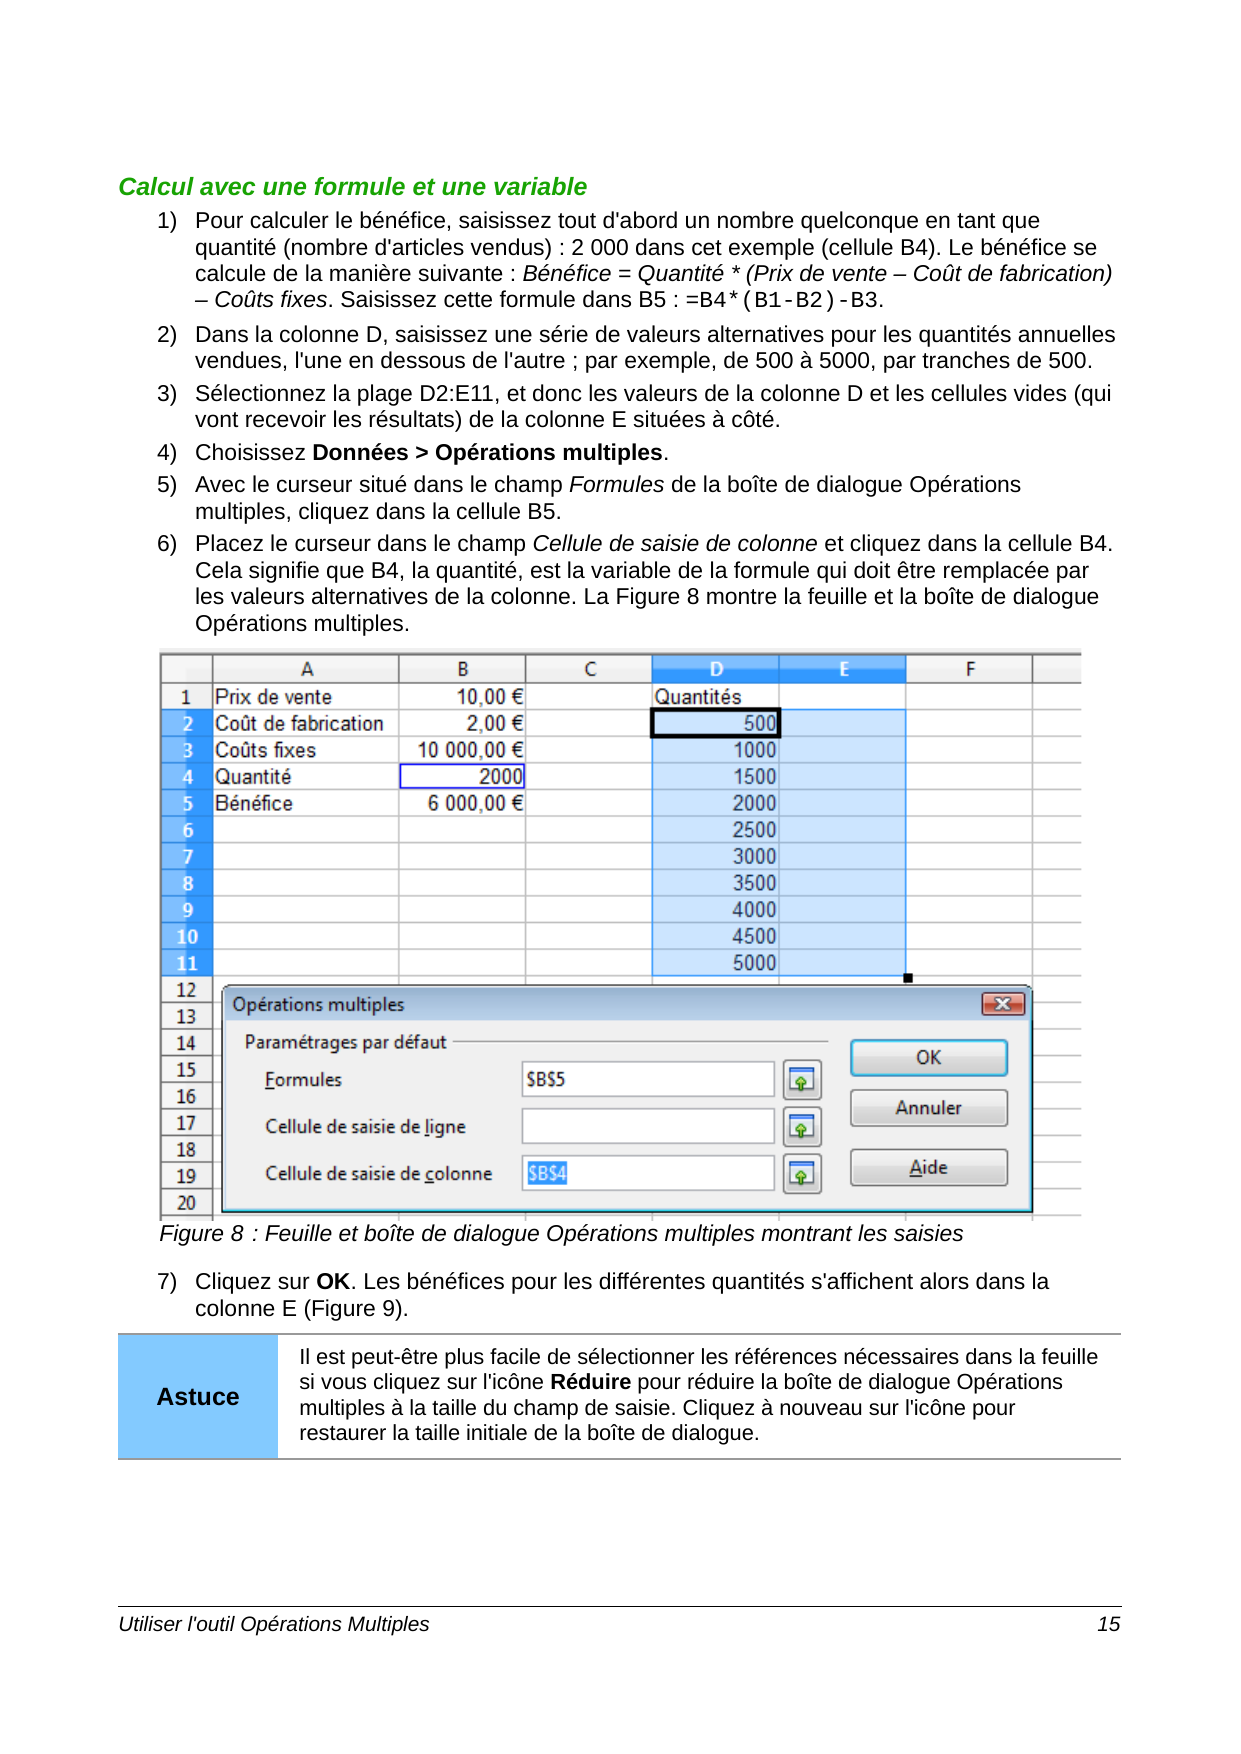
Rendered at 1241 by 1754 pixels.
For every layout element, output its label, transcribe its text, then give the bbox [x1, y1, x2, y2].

list Placez le curseur dans le champ Cellule de saisie de colonne et cliquez dans la cellule B4. Cela signifie que B4, la quantité, est la variable de la formule qui doit être remplacée par les valeurs alternatives de la colonne. La Figure 8 montre la feuille et la boîte de dialogue Opérations multiples. [177, 530, 1122, 636]
subtitle Calcul avec une formule et une variable [118, 172, 1122, 201]
list Dans la colonne D, saisissez une série de valeurs alternatives pour les quantités annuelles vendues, l'une en dessous de l'autre ; par exemple, de 500 à 5000, par tranches de 500. [177, 321, 1122, 374]
picture [159, 648, 1082, 1221]
text Figure 8 : Feuille et boîte de dialogue Opérations multiples montrant les saisies [159, 1221, 1081, 1247]
table_header Il est peut-être plus facile de sélectionner les références nécessaires dans la feuille si vous cliquez sur l'icône Réduire pour réduire la boîte de dialogue Opérations multiples à la taille du champ de saisie. Cliquez à nouveau sur l'icône pour restaurer la taille initiale de la boîte de dialogue. [278, 1335, 1121, 1458]
list Choisissez Données > Opérations multiples. [177, 439, 1122, 465]
list Cliquez sur OK. Les bénéfices pour les différentes quantités s'affichent alors dans la colonne E (Figure 9). [177, 1268, 1122, 1321]
table_header Astuce [118, 1335, 278, 1458]
list Sélectionnez la plage D2:E11, et donc les valeurs de la colonne D et les cellules vides (qui vont recevoir les résultats) de la colonne E situées à côté. [177, 380, 1122, 433]
list Avec le curseur situé dans le champ Formules de la boîte de dialogue Opérations multiples, cliquez dans la cellule B5. [177, 471, 1122, 524]
list Pour calculer le bénéfice, saisissez tout d'abord un nombre quelconque en tant que quantité (nombre d'articles vendus) : 2 000 dans cet exemple (cellule B4). Le bénéfice se calcule de la manière suivante : Bénéfice = Quantité * (Prix de vente – Coût de fabrication) – Coûts fixes. Saisissez cette formule dans B5 : =B4*(B1-B2)-B3. [177, 207, 1122, 315]
